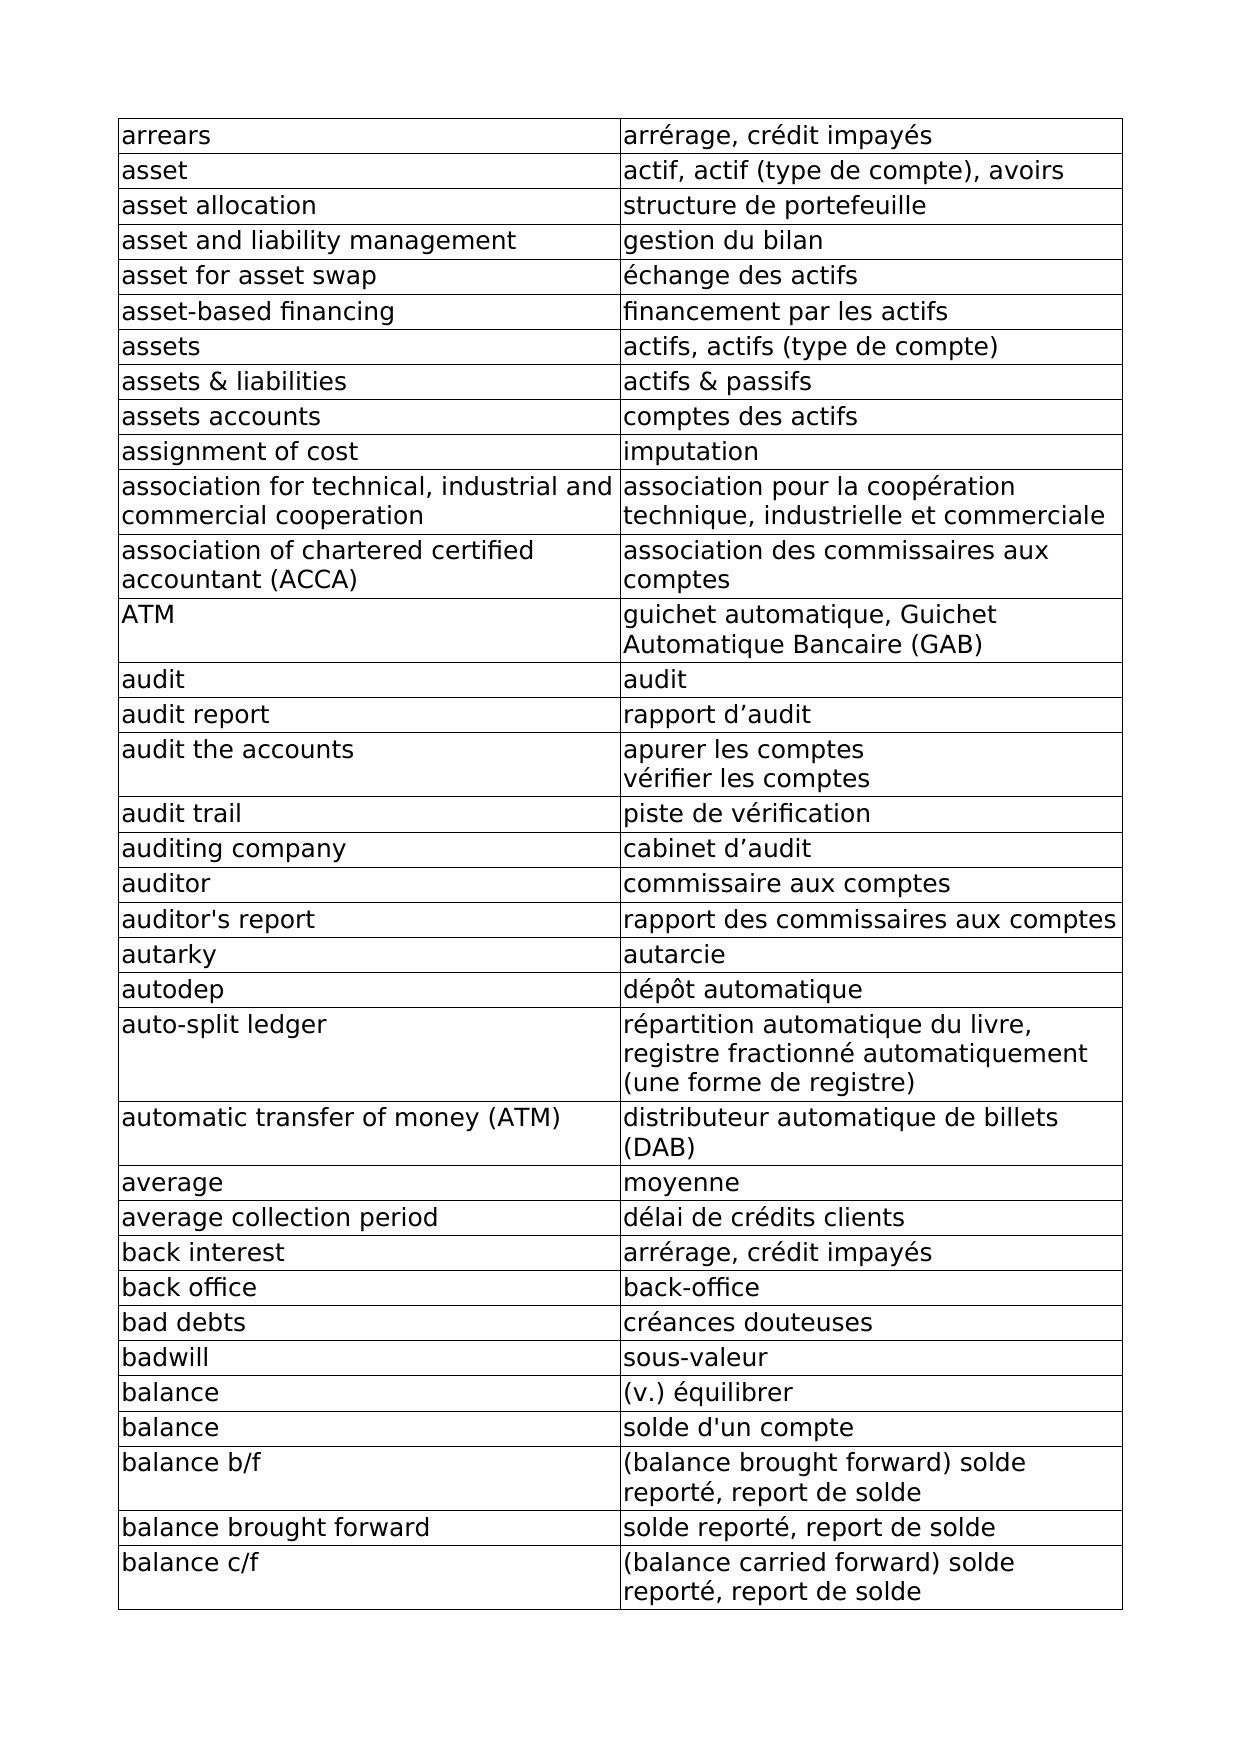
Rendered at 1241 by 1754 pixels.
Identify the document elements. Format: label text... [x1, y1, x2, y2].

table_cell assets [119, 330, 620, 364]
table_cell actif, actif (type de compte), avoirs [621, 154, 1122, 188]
table_cell apurer les comptes vérifier les comptes [621, 733, 1122, 796]
table_cell back office [119, 1271, 620, 1305]
table_cell créances douteuses [621, 1306, 1122, 1340]
table_cell asset for asset swap [119, 260, 620, 294]
table_cell average [119, 1166, 620, 1200]
table_cell audit trail [119, 797, 620, 832]
table_cell assets & liabilities [119, 365, 620, 399]
table_cell asset allocation [119, 189, 620, 223]
table_cell arrérage, crédit impayés [621, 119, 1122, 153]
table_cell back-office [621, 1271, 1122, 1305]
table_cell assets accounts [119, 400, 620, 434]
table_cell asset-based financing [119, 295, 620, 329]
table_cell balance [119, 1412, 620, 1446]
table_cell association for technical, industrial and commercial cooperation [119, 470, 620, 533]
table_cell gestion du bilan [621, 225, 1122, 258]
table_cell commissaire aux comptes [621, 868, 1122, 902]
table_cell asset and liability management [119, 225, 620, 258]
table_cell cabinet d’audit [621, 833, 1122, 867]
table_cell délai de crédits clients [621, 1201, 1122, 1235]
table_cell ATM [119, 599, 620, 662]
table_cell audit [621, 663, 1122, 697]
table_cell badwill [119, 1341, 620, 1375]
table_cell autodep [119, 973, 620, 1007]
table_cell solde reporté, report de solde [621, 1511, 1122, 1545]
table_cell solde d'un compte [621, 1412, 1122, 1446]
table_cell comptes des actifs [621, 400, 1122, 434]
table_cell balance brought forward [119, 1511, 620, 1545]
table_cell association des commissaires aux comptes [621, 535, 1122, 598]
table_cell autarcie [621, 938, 1122, 972]
table_cell actifs, actifs (type de compte) [621, 330, 1122, 364]
table_cell association pour la coopération technique, industrielle et commerciale [621, 470, 1122, 533]
table_cell asset [119, 154, 620, 188]
table_cell average collection period [119, 1201, 620, 1235]
table_cell sous-valeur [621, 1341, 1122, 1375]
table_cell arrears [119, 119, 620, 153]
table_cell audit report [119, 698, 620, 732]
table_cell back interest [119, 1236, 620, 1270]
table_cell association of chartered certified accountant (ACCA) [119, 535, 620, 598]
table_cell audit the accounts [119, 733, 620, 796]
table_cell audit [119, 663, 620, 697]
table_cell distributeur automatique de billets (DAB) [621, 1102, 1122, 1165]
table_cell piste de vérification [621, 797, 1122, 832]
table_cell (balance carried forward) solde reporté, report de solde [621, 1546, 1122, 1609]
table_cell auditor [119, 868, 620, 902]
table_cell balance [119, 1376, 620, 1411]
table_cell imputation [621, 435, 1122, 469]
table_cell balance c/f [119, 1546, 620, 1609]
table_cell balance b/f [119, 1447, 620, 1510]
table_cell assignment of cost [119, 435, 620, 469]
table_cell financement par les actifs [621, 295, 1122, 329]
table_cell (balance brought forward) solde reporté, report de solde [621, 1447, 1122, 1510]
table_cell rapport d’audit [621, 698, 1122, 732]
table_cell échange des actifs [621, 260, 1122, 294]
table_cell automatic transfer of money (ATM) [119, 1102, 620, 1165]
table_cell moyenne [621, 1166, 1122, 1200]
table_cell répartition automatique du livre, registre fractionné automatiquement (une forme de registre) [621, 1008, 1122, 1101]
table_cell guichet automatique, Guichet Automatique Bancaire (GAB) [621, 599, 1122, 662]
table_cell actifs & passifs [621, 365, 1122, 399]
table_cell autarky [119, 938, 620, 972]
table_cell bad debts [119, 1306, 620, 1340]
table_cell auto-split ledger [119, 1008, 620, 1101]
table_cell arrérage, crédit impayés [621, 1236, 1122, 1270]
table_cell (v.) équilibrer [621, 1376, 1122, 1411]
table_cell rapport des commissaires aux comptes [621, 903, 1122, 937]
table_cell dépôt automatique [621, 973, 1122, 1007]
table_cell auditor's report [119, 903, 620, 937]
table_cell auditing company [119, 833, 620, 867]
table_cell structure de portefeuille [621, 189, 1122, 223]
